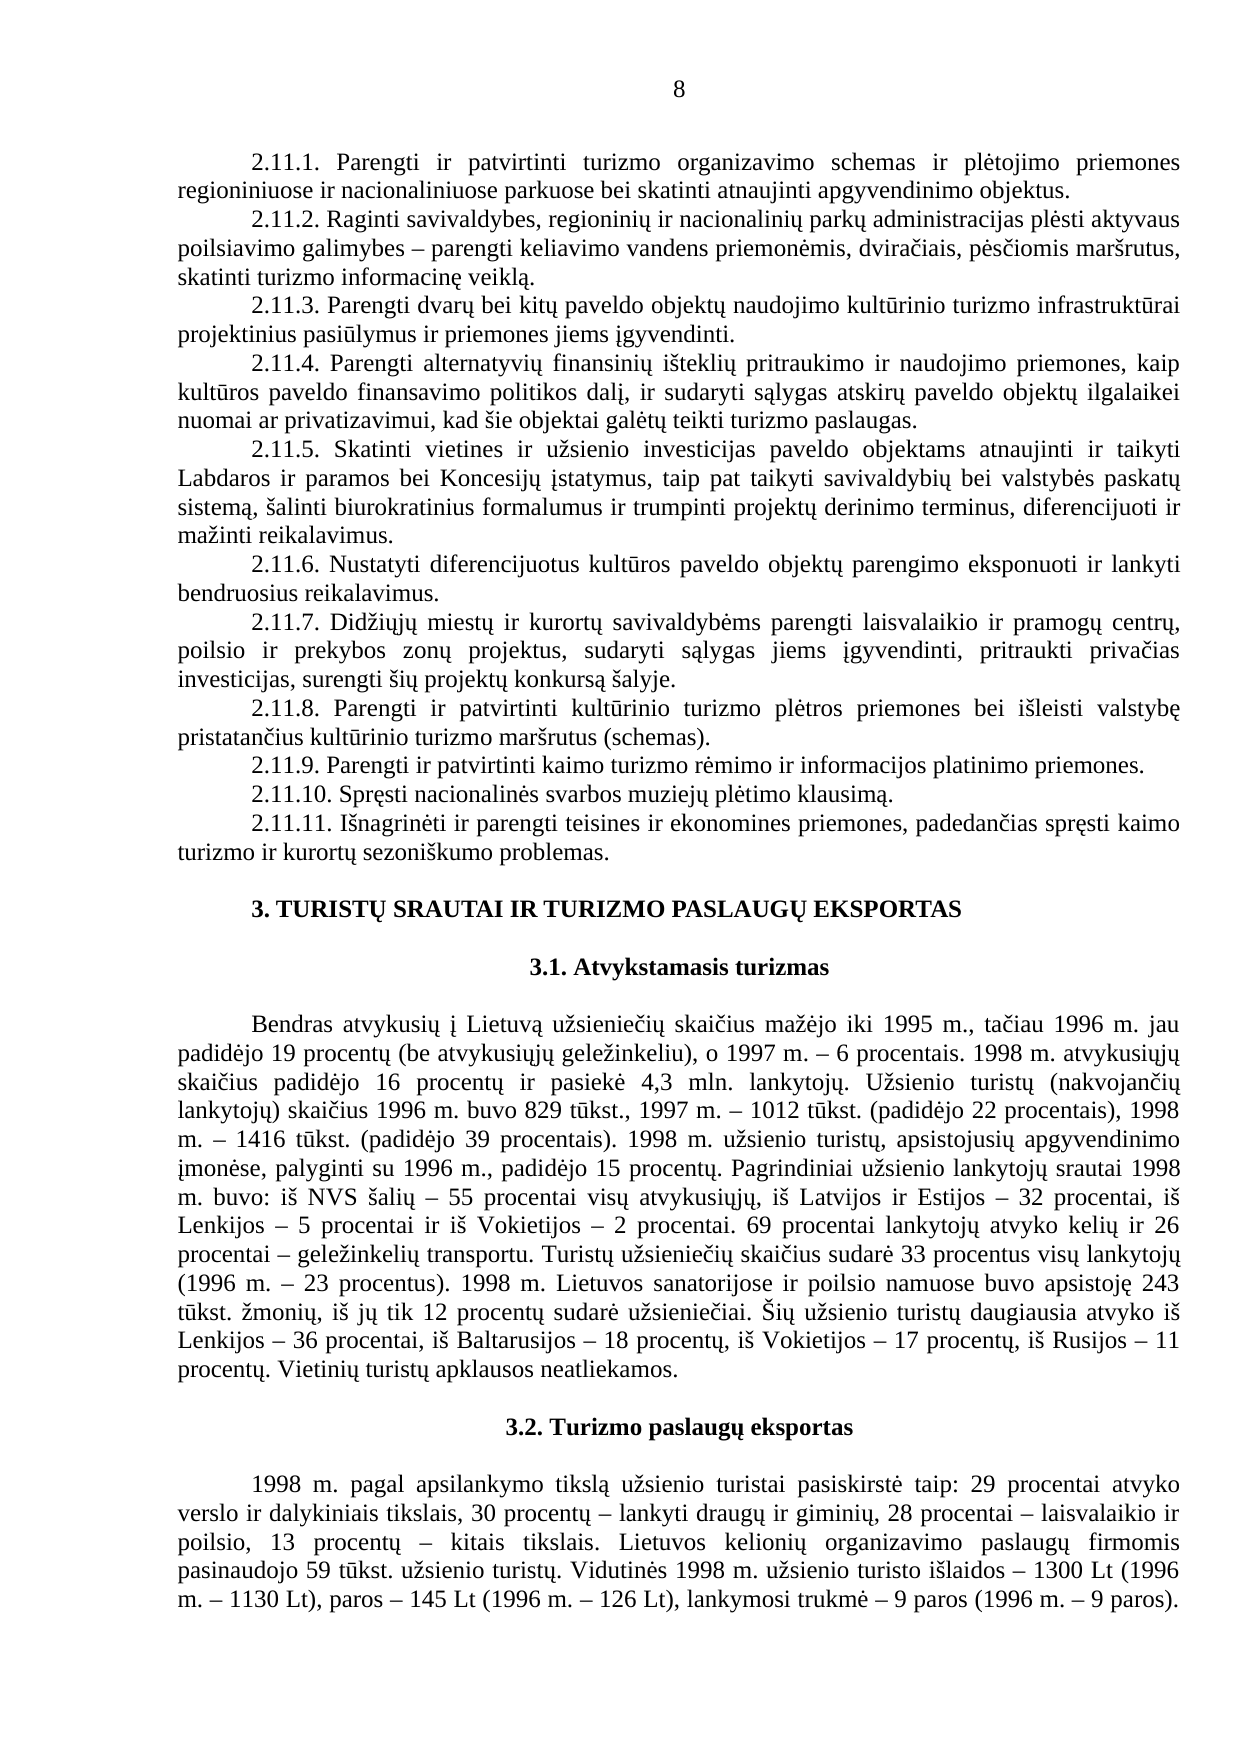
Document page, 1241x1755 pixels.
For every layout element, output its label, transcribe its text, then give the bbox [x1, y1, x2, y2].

text 2.11.2. Raginti savivaldybes, regioninių ir nacionalinių parkų administracijas plėsti aktyvaus poilsiavimo galimybes – parengti keliavimo vandens priemonėmis, dviračiais, pėsčiomis maršrutus, skatinti turizmo informacinę veiklą. [177, 204, 1181, 291]
text 1998 m. pagal apsilankymo tikslą užsienio turistai pasiskirstė taip: 29 procentai atvyko verslo ir dalykiniais tikslais, 30 procentų – lankyti draugų ir giminių, 28 procentai – laisvalaikio ir poilsio, 13 procentų – kitais tikslais. Lietuvos kelionių organizavimo paslaugų firmomis pasinaudojo 59 tūkst. užsienio turistų. Vidutinės 1998 m. užsienio turisto išlaidos – 1300 Lt (1996 m. – 1130 Lt), paros – 145 Lt (1996 m. – 126 Lt), lankymosi trukmė – 9 paros (1996 m. – 9 paros). [177, 1469, 1181, 1613]
text 2.11.4. Parengti alternatyvių finansinių išteklių pritraukimo ir naudojimo priemones, kaip kultūros paveldo finansavimo politikos dalį, ir sudaryti sąlygas atskirų paveldo objektų ilgalaikei nuomai ar privatizavimui, kad šie objektai galėtų teikti turizmo paslaugas. [177, 348, 1181, 434]
text 2.11.6. Nustatyti diferencijuotus kultūros paveldo objektų parengimo eksponuoti ir lankyti bendruosius reikalavimus. [177, 549, 1181, 607]
text 2.11.7. Didžiųjų miestų ir kurortų savivaldybėms parengti laisvalaikio ir pramogų centrų, poilsio ir prekybos zonų projektus, sudaryti sąlygas jiems įgyvendinti, pritraukti privačias investicijas, surengti šių projektų konkursą šalyje. [177, 607, 1181, 693]
text 2.11.3. Parengti dvarų bei kitų paveldo objektų naudojimo kultūrinio turizmo infrastruktūrai projektinius pasiūlymus ir priemones jiems įgyvendinti. [177, 291, 1181, 348]
text 3.2. Turizmo paslaugų eksportas [177, 1412, 1181, 1441]
text 2.11.8. Parengti ir patvirtinti kultūrinio turizmo plėtros priemones bei išleisti valstybę pristatančius kultūrinio turizmo maršrutus (schemas). [177, 693, 1181, 751]
text 2.11.9. Parengti ir patvirtinti kaimo turizmo rėmimo ir informacijos platinimo priemones. [177, 751, 1181, 779]
text 2.11.1. Parengti ir patvirtinti turizmo organizavimo schemas ir plėtojimo priemones regioniniuose ir nacionaliniuose parkuose bei skatinti atnaujinti apgyvendinimo objektus. [177, 147, 1181, 204]
text 2.11.11. Išnagrinėti ir parengti teisines ir ekonomines priemones, padedančias spręsti kaimo turizmo ir kurortų sezoniškumo problemas. [177, 808, 1181, 866]
text 3.1. Atvykstamasis turizmas [177, 952, 1181, 981]
text 2.11.5. Skatinti vietines ir užsienio investicijas paveldo objektams atnaujinti ir taikyti Labdaros ir paramos bei Koncesijų įstatymus, taip pat taikyti savivaldybių bei valstybės paskatų sistemą, šalinti biurokratinius formalumus ir trumpinti projektų derinimo terminus, diferencijuoti ir mažinti reikalavimus. [177, 434, 1181, 549]
text 2.11.10. Spręsti nacionalinės svarbos muziejų plėtimo klausimą. [177, 779, 1181, 808]
text Bendras atvykusių į Lietuvą užsieniečių skaičius mažėjo iki 1995 m., tačiau 1996 m. jau padidėjo 19 procentų (be atvykusiųjų geležinkeliu), o 1997 m. – 6 procentais. 1998 m. atvykusiųjų skaičius padidėjo 16 procentų ir pasiekė 4,3 mln. lankytojų. Užsienio turistų (nakvojančių lankytojų) skaičius 1996 m. buvo 829 tūkst., 1997 m. – 1012 tūkst. (padidėjo 22 procentais), 1998 m. – 1416 tūkst. (padidėjo 39 procentais). 1998 m. užsienio turistų, apsistojusių apgyvendinimo įmonėse, palyginti su 1996 m., padidėjo 15 procentų. Pagrindiniai užsienio lankytojų srautai 1998 m. buvo: iš NVS šalių – 55 procentai visų atvykusiųjų, iš Latvijos ir Estijos – 32 procentai, iš Lenkijos – 5 procentai ir iš Vokietijos – 2 procentai. 69 procentai lankytojų atvyko kelių ir 26 procentai – geležinkelių transportu. Turistų užsieniečių skaičius sudarė 33 procentus visų lankytojų (1996 m. – 23 procentus). 1998 m. Lietuvos sanatorijose ir poilsio namuose buvo apsistoję 243 tūkst. žmonių, iš jų tik 12 procentų sudarė užsieniečiai. Šių užsienio turistų daugiausia atvyko iš Lenkijos – 36 procentai, iš Baltarusijos – 18 procentų, iš Vokietijos – 17 procentų, iš Rusijos – 11 procentų. Vietinių turistų apklausos neatliekamos. [177, 1009, 1181, 1383]
text 3. TURISTŲ SRAUTAI IR TURIZMO PASLAUGŲ EKSPORTAS [177, 894, 1181, 923]
